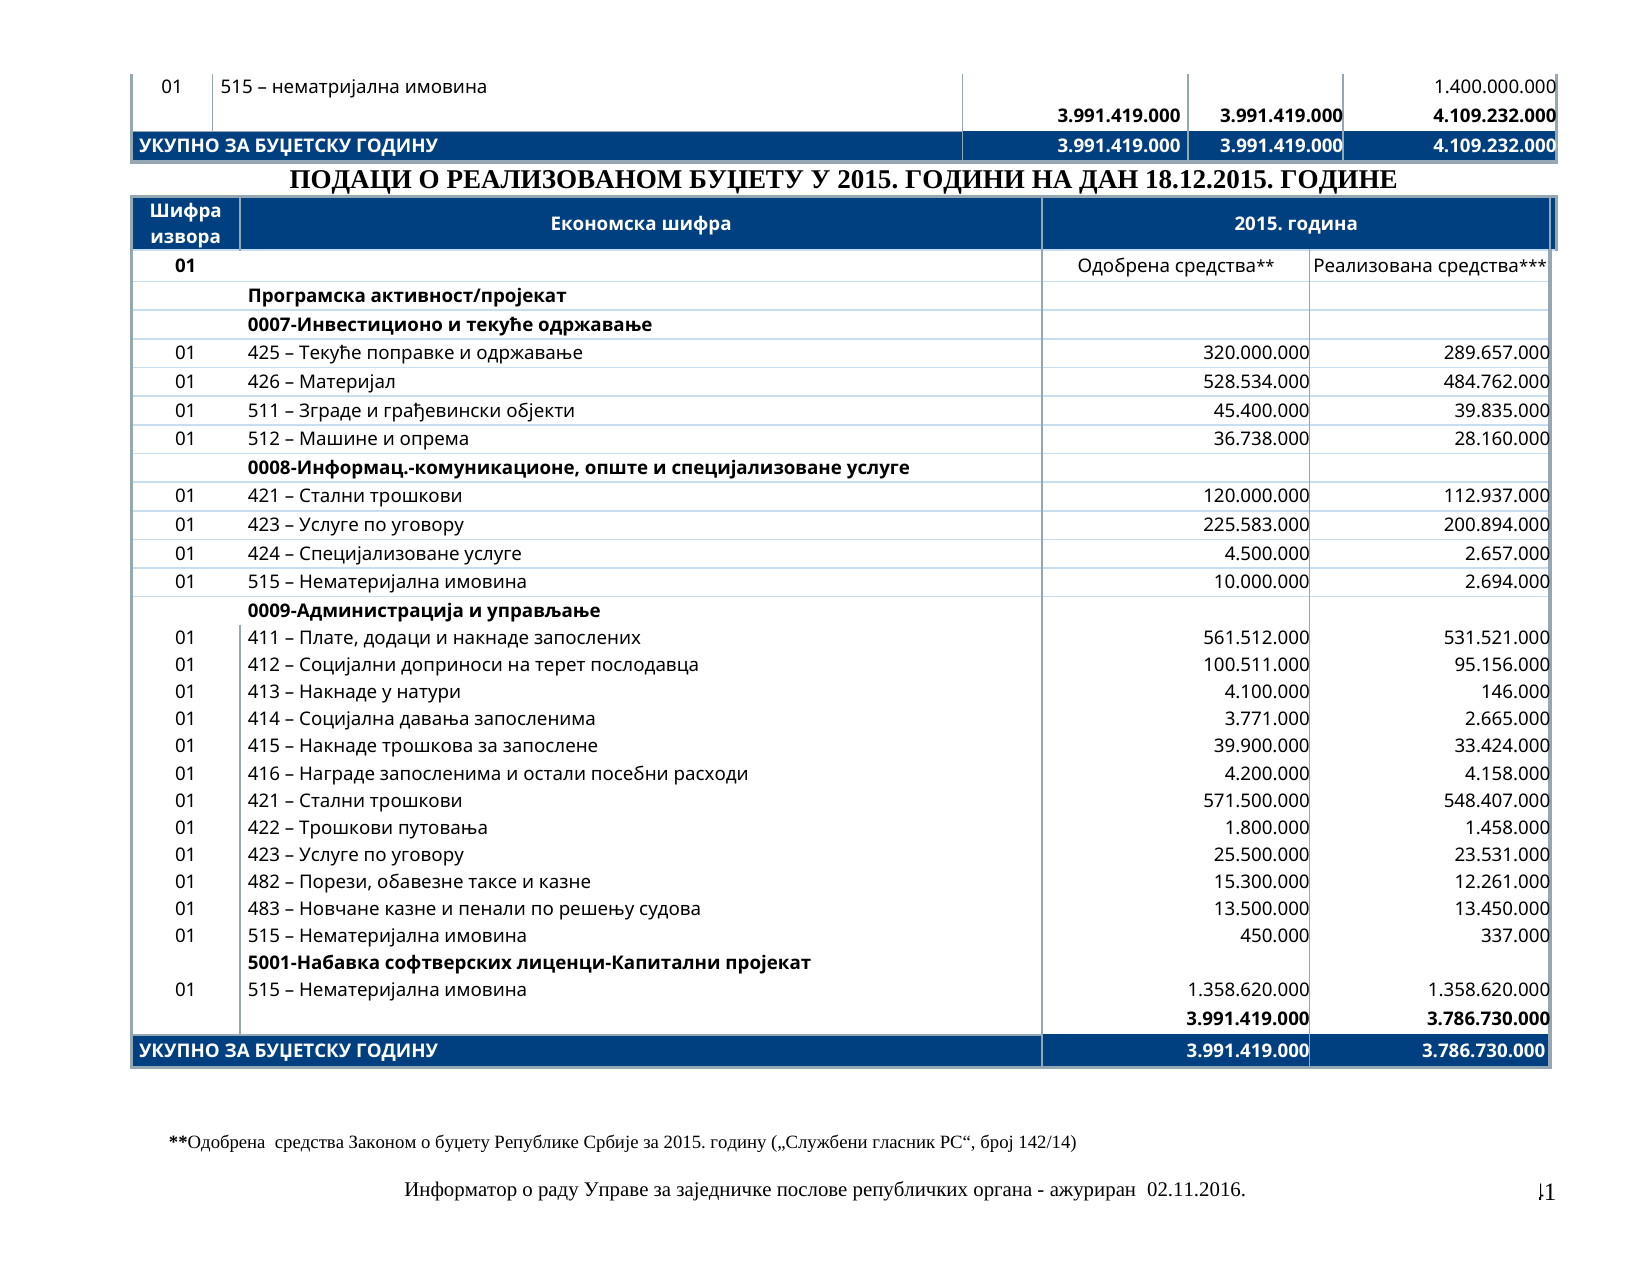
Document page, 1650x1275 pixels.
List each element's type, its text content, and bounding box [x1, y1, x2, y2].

table_header [1551, 198, 1555, 249]
table_cell 0007-Инвестиционо и текуће одржавање [240, 311, 1041, 338]
table_cell [1552, 1034, 1556, 1066]
table_cell 426 – Материјал [240, 368, 1041, 395]
table_cell [1552, 395, 1556, 424]
table_cell 531.521.000 [1310, 625, 1548, 652]
table_cell 4.109.232.000 [1344, 131, 1555, 160]
table_cell [1552, 706, 1556, 733]
table_cell 3.771.000 [1043, 706, 1309, 733]
table_cell 2.665.000 [1310, 706, 1548, 733]
table_cell 515 – Нематеријална имовина [241, 923, 1041, 949]
table_cell 4.500.000 [1043, 540, 1309, 567]
table_cell 01 [133, 652, 239, 679]
table_cell УКУПНО ЗА БУЏЕТСКУ ГОДИНУ [133, 132, 962, 160]
table_cell 411 – Плате, додаци и накнаде запослених [241, 625, 1041, 652]
table_cell 28.160.000 [1310, 426, 1548, 453]
table_cell 01 [133, 397, 240, 424]
table_cell Реализована средства*** [1310, 251, 1548, 281]
table_cell 2.657.000 [1310, 540, 1548, 567]
table_cell 01 [133, 74, 212, 101]
table_cell 425 – Текуће поправке и одржавање [240, 340, 1041, 367]
table_cell 416 – Награде запосленима и остали посебни расходи [241, 760, 1041, 787]
table_cell [1552, 338, 1556, 367]
table_cell 01 [133, 895, 239, 922]
table_cell 01 [133, 251, 240, 281]
table_cell 01 [133, 868, 239, 895]
table_cell 01 [133, 540, 240, 567]
table_cell [1189, 74, 1342, 101]
table_cell [1552, 596, 1556, 624]
table_cell 10.000.000 [1043, 569, 1309, 596]
table_cell [1552, 567, 1556, 596]
table_cell 01 [133, 569, 240, 596]
table_cell [1552, 367, 1556, 395]
table_cell [1310, 311, 1548, 338]
table_cell 01 [133, 814, 239, 841]
table_cell 1.358.620.000 [1043, 977, 1309, 1004]
table_cell 424 – Специјализоване услуге [240, 540, 1041, 567]
table_header Економска шифра [241, 198, 1041, 249]
table_cell [1552, 481, 1556, 510]
table_cell 511 – Зграде и грађевински објекти [240, 397, 1041, 424]
table_cell 1.458.000 [1310, 814, 1548, 841]
table_cell 0009-Администрација и управљање [240, 597, 1041, 624]
table_cell [1552, 309, 1556, 338]
table_cell [133, 311, 240, 338]
table_cell 1.358.620.000 [1310, 977, 1548, 1004]
table_cell [1552, 733, 1556, 760]
table_cell 422 – Трошкови путовања [241, 814, 1041, 841]
table_cell 33.424.000 [1310, 733, 1548, 760]
table_cell [1552, 814, 1556, 841]
table_cell 414 – Социјална давања запосленима [241, 706, 1041, 733]
table_cell 39.835.000 [1310, 397, 1548, 424]
table_cell [1043, 454, 1309, 481]
table_cell [1552, 539, 1556, 567]
table_cell 25.500.000 [1043, 841, 1309, 868]
table_cell [1552, 923, 1556, 949]
table_cell Програмска активност/пројекат [240, 282, 1041, 309]
table_cell 01 [133, 923, 239, 949]
table_cell 3.991.419.000 [1043, 1034, 1309, 1066]
table_cell [1552, 281, 1556, 309]
table_cell 421 – Стални трошкови [240, 483, 1041, 510]
table_cell 01 [133, 512, 240, 538]
table_cell 45.400.000 [1043, 397, 1309, 424]
table_cell [1552, 977, 1556, 1004]
table_cell 39.900.000 [1043, 733, 1309, 760]
table_cell 1.400.000.000 [1344, 74, 1555, 101]
table_cell Одобрена средства** [1043, 251, 1309, 281]
table_cell УКУПНО ЗА БУЏЕТСКУ ГОДИНУ [133, 1036, 1041, 1066]
table_cell 450.000 [1043, 923, 1309, 949]
table_cell 01 [133, 977, 239, 1004]
table_cell 23.531.000 [1310, 841, 1548, 868]
table_cell 36.738.000 [1043, 426, 1309, 453]
table_cell [963, 74, 1187, 101]
table_cell 225.583.000 [1043, 512, 1309, 538]
table_cell 120.000.000 [1043, 483, 1309, 510]
table_cell [1043, 282, 1309, 309]
table_cell 482 – Порези, обавезне таксе и казне [241, 868, 1041, 895]
table_cell 146.000 [1310, 679, 1548, 706]
table_cell 289.657.000 [1310, 340, 1548, 367]
table_cell 3.991.419.000 [1189, 131, 1342, 160]
table_cell [1552, 424, 1556, 453]
table_cell 515 – нематријална имовина [213, 74, 962, 101]
table_cell [1043, 311, 1309, 338]
table_cell 3.991.419.000 [963, 131, 1187, 160]
table_cell 412 – Социјални доприноси на терет послодавца [241, 652, 1041, 679]
table_cell [1552, 895, 1556, 922]
table_cell 01 [133, 340, 240, 367]
table_cell 0008-Информац.-комуникационе, опште и специјализоване услуге [240, 454, 1041, 481]
table_cell 01 [133, 841, 239, 868]
table_cell 01 [133, 733, 239, 760]
table_cell 512 – Машине и опрема [240, 426, 1041, 453]
table_cell [133, 597, 240, 624]
table_cell 95.156.000 [1310, 652, 1548, 679]
table_cell [1310, 950, 1548, 977]
text ПОДАЦИ О РЕАЛИЗОВАНОМ БУЏЕТУ У 2015. ГОДИНИ НА ДАН 18.12.2015. ГОДИНЕ [131, 164, 1556, 195]
table_cell [1310, 597, 1548, 624]
table_cell [1552, 1004, 1556, 1034]
table_cell [1552, 652, 1556, 679]
table_cell 01 [133, 426, 240, 453]
table_cell 337.000 [1310, 923, 1548, 949]
table_cell 421 – Стални трошкови [241, 787, 1041, 814]
table_cell 01 [133, 787, 239, 814]
table_cell 01 [133, 368, 240, 395]
table_cell [1310, 282, 1548, 309]
table_cell 13.500.000 [1043, 895, 1309, 922]
table_cell [1552, 868, 1556, 895]
table_cell 484.762.000 [1310, 368, 1548, 395]
table_cell 3.786.730.000 [1310, 1034, 1548, 1066]
table_cell 01 [133, 483, 240, 510]
table_cell 01 [133, 625, 239, 652]
table_cell 2.694.000 [1310, 569, 1548, 596]
table_cell 515 – Нематеријална имовина [240, 569, 1041, 596]
table_header 2015. година [1043, 198, 1549, 249]
table_cell [1310, 454, 1548, 481]
table_cell 320.000.000 [1043, 340, 1309, 367]
table_cell [1552, 625, 1556, 652]
table_cell [133, 454, 240, 481]
table_cell [1552, 787, 1556, 814]
table_cell УКУПНО [213, 101, 962, 131]
table_cell [133, 950, 239, 977]
table_cell [1552, 841, 1556, 868]
table_cell 5001-Набавка софтверских лиценци-Капитални пројекат [241, 950, 1041, 977]
table_cell 528.534.000 [1043, 368, 1309, 395]
table_cell 413 – Накнаде у натури [241, 679, 1041, 706]
table_cell 515 – Нематеријална имовина [241, 977, 1041, 1004]
table_cell [1552, 510, 1556, 538]
table_cell [1552, 679, 1556, 706]
table_cell 548.407.000 [1310, 787, 1548, 814]
table_cell [240, 251, 1041, 281]
table_cell [1552, 453, 1556, 481]
table_cell 4.100.000 [1043, 679, 1309, 706]
table_cell 01 [133, 101, 212, 131]
table_cell 1.800.000 [1043, 814, 1309, 841]
table_cell 12.261.000 [1310, 868, 1548, 895]
table_cell 01 [133, 706, 239, 733]
table_cell 4.109.232.000 [1344, 101, 1555, 131]
table_cell 423 – Услуге по уговору [241, 841, 1041, 868]
table_cell 01 [133, 1004, 239, 1034]
table_cell 112.937.000 [1310, 483, 1548, 510]
table_header Шифра извора [133, 198, 239, 249]
table_cell 15.300.000 [1043, 868, 1309, 895]
table_cell 483 – Новчане казне и пенали по решењу судова [241, 895, 1041, 922]
table_cell 4.200.000 [1043, 760, 1309, 787]
table_cell 415 – Накнаде трошкова за запослене [241, 733, 1041, 760]
table_cell 3.991.419.000 [1043, 1004, 1309, 1034]
table_cell 13.450.000 [1310, 895, 1548, 922]
table_cell [133, 282, 240, 309]
table_cell 100.511.000 [1043, 652, 1309, 679]
table_cell [1552, 950, 1556, 977]
table_cell 3.991.419.000 [963, 101, 1187, 131]
table_cell 01 [133, 679, 239, 706]
table_cell 01 [133, 760, 239, 787]
table_cell 561.512.000 [1043, 625, 1309, 652]
table_cell 3.786.730.000 [1310, 1004, 1548, 1034]
table_cell [1552, 760, 1556, 787]
table_cell [1043, 950, 1309, 977]
table_cell 200.894.000 [1310, 512, 1548, 538]
table_cell 423 – Услуге по уговору [240, 512, 1041, 538]
table_cell 3.991.419.000 [1189, 101, 1342, 131]
table_cell [1552, 251, 1556, 281]
table_cell [1043, 597, 1309, 624]
table_cell 571.500.000 [1043, 787, 1309, 814]
text **Одобрена средства Законом о буџету Републике Србије за 2015. годину („Службени гласник РС“, број 142/14) [169, 1131, 1556, 1153]
table_cell УКУПНО [241, 1004, 1041, 1034]
table_cell 4.158.000 [1310, 760, 1548, 787]
